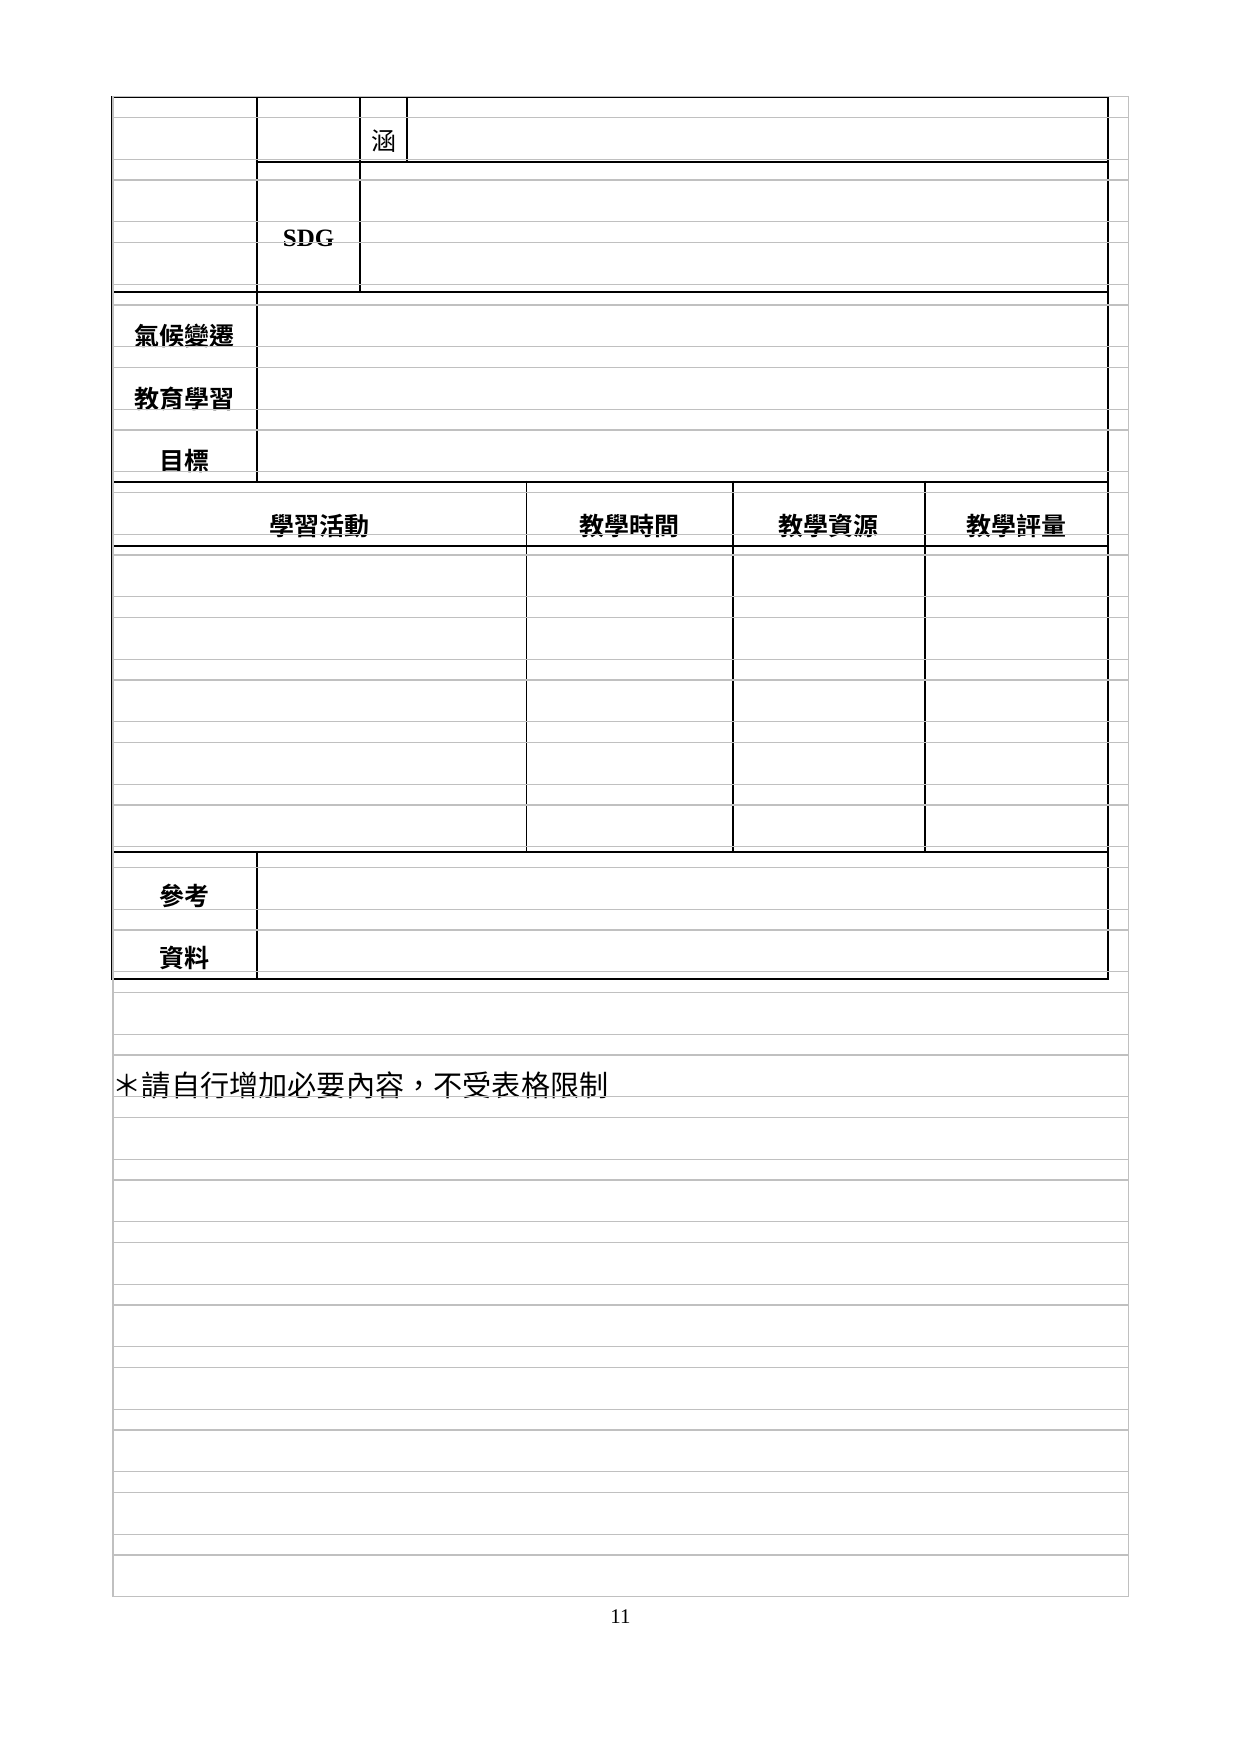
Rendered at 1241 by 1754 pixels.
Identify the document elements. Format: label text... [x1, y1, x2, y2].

table_cell [258, 972, 1107, 978]
table_cell [114, 972, 256, 978]
table_cell [408, 118, 1107, 159]
table_cell [114, 847, 526, 851]
table_cell 目標 [114, 431, 256, 471]
table_cell [114, 347, 256, 367]
table_cell [114, 410, 256, 429]
table_cell SDG [258, 285, 359, 291]
table_cell [527, 806, 732, 846]
table_cell [114, 556, 526, 596]
table_cell [527, 597, 732, 617]
table_cell 教學評量 [926, 535, 1107, 545]
table_cell SDG [258, 163, 359, 179]
table_cell [527, 681, 732, 721]
table_cell [926, 743, 1107, 784]
text [114, 1042, 1128, 1054]
table_cell 學 習 重 點 [114, 285, 256, 291]
table_cell [114, 472, 256, 481]
table_cell [258, 410, 1107, 429]
table_cell [258, 472, 1107, 481]
table_cell [114, 722, 526, 742]
table_cell [527, 618, 732, 659]
table_cell [926, 618, 1107, 659]
table_cell [734, 597, 924, 617]
table_cell [258, 910, 1107, 929]
table_cell 學 習 重 點 [114, 118, 256, 159]
table_cell 教學時間 [527, 535, 732, 545]
table_cell 學 習 重 點 [114, 98, 256, 117]
table_cell 學 習 重 點 [114, 222, 256, 242]
table_cell 學 習 重 點 [114, 160, 256, 179]
table_cell [361, 163, 1107, 179]
table_cell [114, 681, 526, 721]
table_cell 教學資源 [734, 493, 924, 534]
table_cell [926, 556, 1107, 596]
table_cell [734, 618, 924, 659]
table_cell 議題 [258, 98, 359, 117]
table_cell 教學評量 [926, 483, 1107, 492]
table_cell 氣候變遷 [114, 306, 256, 346]
table_cell [527, 847, 732, 851]
table_cell SDG [258, 243, 359, 284]
table_cell [734, 660, 924, 679]
table_cell 資料 [114, 931, 256, 971]
table_cell [258, 306, 1107, 346]
table_cell [734, 681, 924, 721]
table_cell SDG [302, 231, 309, 242]
table_cell [361, 98, 406, 117]
table_cell [114, 618, 526, 659]
table_cell 教育學習 [114, 368, 256, 409]
table_cell [408, 98, 1107, 117]
text ＊請自行增加必要內容，不受表格限制 [114, 1056, 1128, 1096]
table_cell 學 習 重 點 [114, 181, 256, 221]
table_cell [114, 853, 256, 867]
table_cell 教學時間 [527, 483, 732, 492]
table_cell 學習活動 [114, 483, 526, 492]
table_cell 涵 [361, 118, 406, 159]
table_cell [258, 931, 1107, 971]
table_cell [361, 285, 1107, 291]
table_cell [114, 806, 526, 846]
table_cell [926, 722, 1107, 742]
table_cell SDG [258, 222, 359, 242]
table_cell [926, 785, 1107, 804]
table_cell [734, 547, 924, 554]
table_cell [527, 722, 732, 742]
table_cell [527, 547, 732, 554]
table_cell 議題 [258, 118, 359, 159]
table_cell 學習活動 [114, 535, 526, 545]
table_cell [114, 547, 526, 554]
table_cell 教學評量 [926, 493, 1107, 534]
table_cell [734, 556, 924, 596]
table_cell [926, 547, 1107, 554]
table_cell [114, 910, 256, 929]
table_cell [527, 556, 732, 596]
table_cell [527, 743, 732, 784]
table_cell 教學資源 [734, 483, 924, 492]
table_cell [734, 743, 924, 784]
table_cell [527, 660, 732, 679]
table_cell [258, 368, 1107, 409]
table_cell [361, 243, 1107, 284]
table_cell 學習活動 [114, 493, 526, 534]
table_cell [926, 660, 1107, 679]
table_cell 參考 [114, 868, 256, 909]
table_cell [734, 806, 924, 846]
table_cell [258, 853, 1107, 867]
table_cell [527, 785, 732, 804]
table_cell [361, 222, 1107, 242]
table_cell [258, 868, 1107, 909]
table_cell [926, 847, 1107, 851]
table_cell [114, 785, 526, 804]
table_cell [361, 181, 1107, 221]
table_cell [734, 722, 924, 742]
table_cell [258, 431, 1107, 471]
table_cell [114, 743, 526, 784]
table_cell [258, 347, 1107, 367]
table_cell [926, 806, 1107, 846]
table_cell 學 習 重 點 [114, 243, 256, 284]
table_cell [114, 293, 256, 304]
table_cell [926, 681, 1107, 721]
table_cell 教學資源 [734, 535, 924, 545]
text [114, 1097, 1128, 1105]
table_cell [114, 597, 526, 617]
table_cell 教學時間 [527, 493, 732, 534]
table_cell [734, 847, 924, 851]
table_cell [258, 293, 1107, 304]
table_cell [114, 660, 526, 679]
table_cell [734, 785, 924, 804]
table_cell SDG [258, 181, 359, 221]
table_cell [926, 597, 1107, 617]
